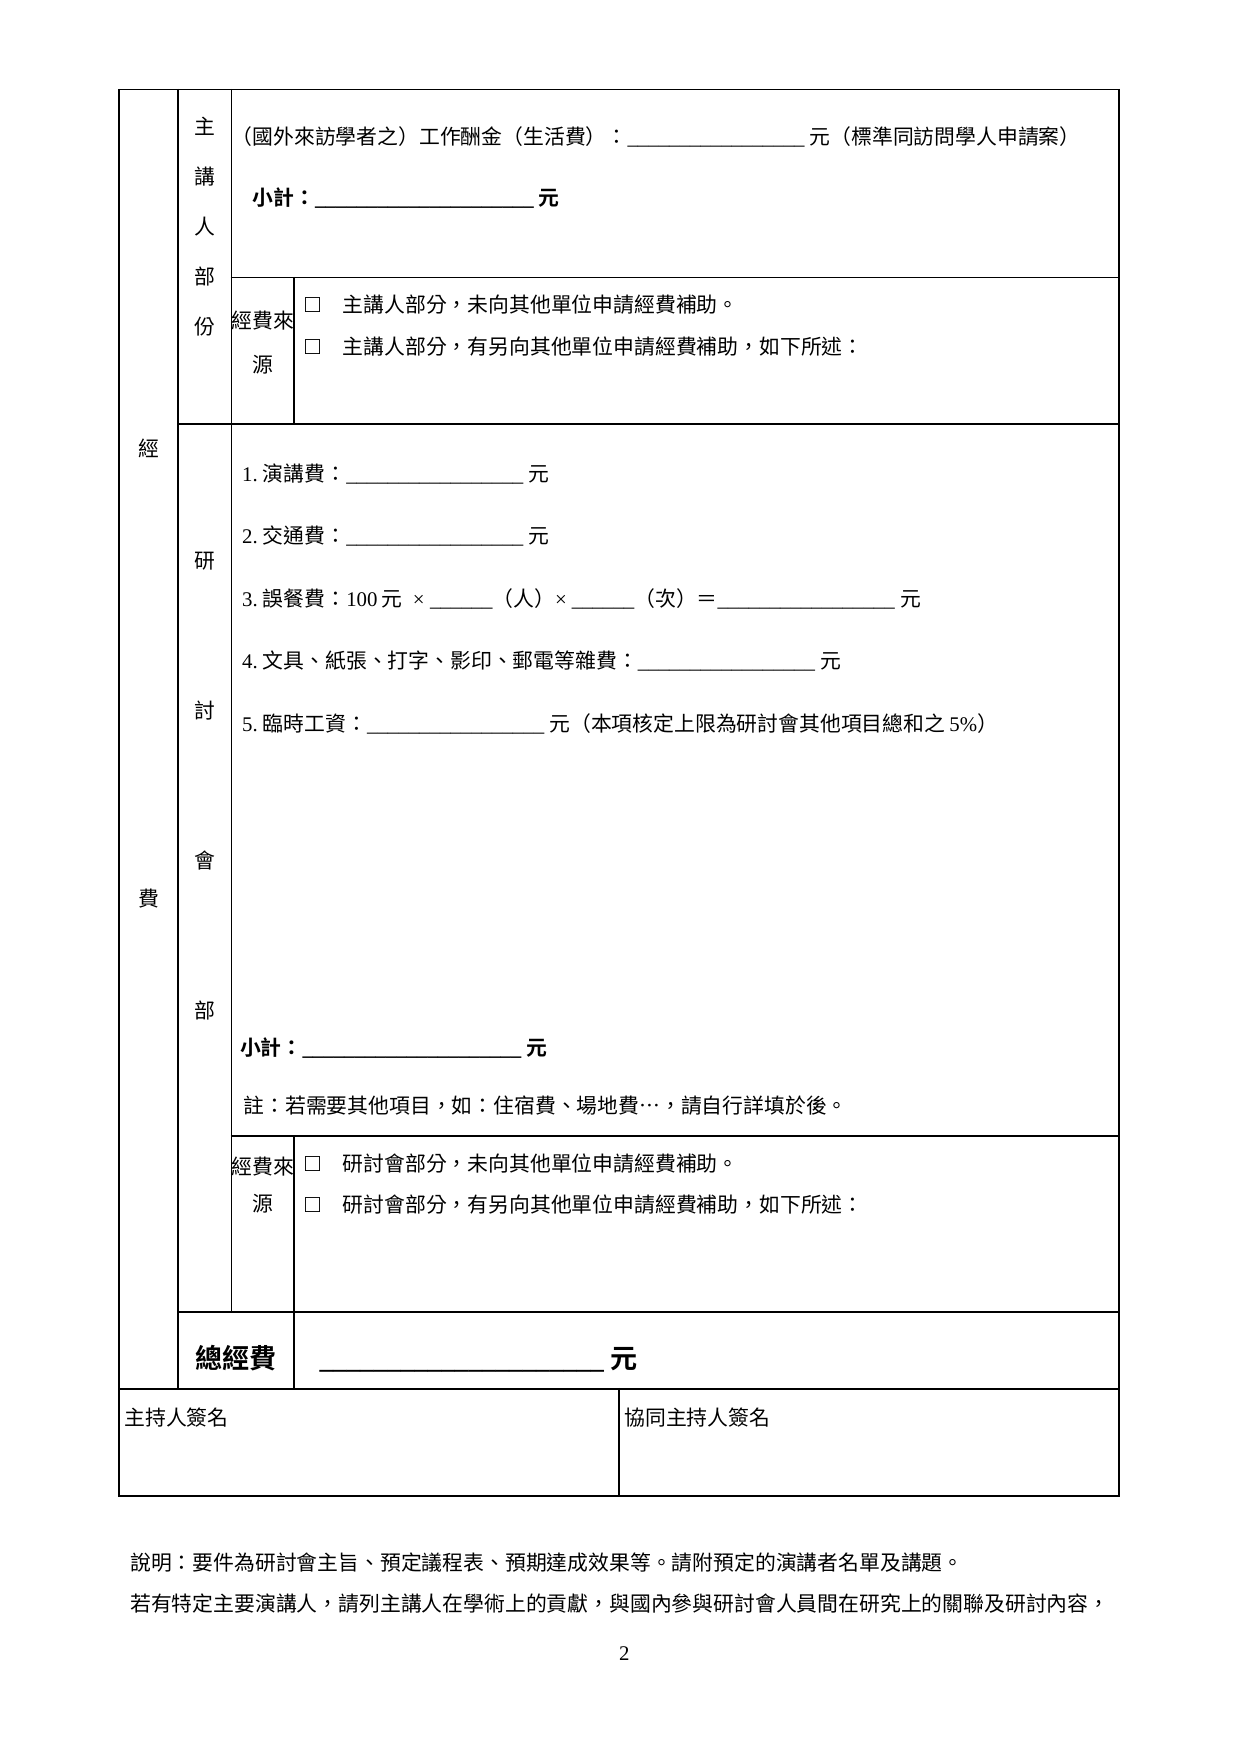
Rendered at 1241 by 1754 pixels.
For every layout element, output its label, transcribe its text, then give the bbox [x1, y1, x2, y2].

table_header 主 講 人 部 份 部 份 [179, 90, 231, 423]
text 若有特定主要演講人，請列主講人在學術上的貢獻，與國內參與研討會人員間在研究上的關聯及研討內容， [130, 1580, 1110, 1618]
table_cell 總經費 [179, 1313, 293, 1388]
table_cell [179, 1135, 231, 1311]
table_cell 1. 演講費：_________________ 元 2. 交通費：_________________ 元 3. 誤餐費：100元 × ______（人）× ______（次）＝_________________ 元 4. 文具、紙張、打字、影印、郵電等雜費：_________________ 元 5. 臨時工資：_________________ 元（本項核定上限為研討會其他項目總和之5%） 小計：_____________________ 元 註：若需要其他項目，如：住宿費、場地費…，請自行詳填於後。 [232, 425, 1118, 1135]
table_cell [120, 1135, 177, 1311]
table_cell [120, 1311, 177, 1388]
table_cell 研 討 會 部 份 [179, 425, 231, 1135]
table_cell 主講人部分，未向其他單位申請經費補助。 主講人部分，有另向其他單位申請經費補助，如下所述： [295, 278, 1118, 423]
table_cell 經費來源 [232, 278, 293, 423]
text 說明：要件為研討會主旨、預定議程表、預期達成效果等。請附預定的演講者名單及講題。 [130, 1538, 1110, 1576]
table_header （國外來訪學者之）工作酬金（生活費）：_________________ 元（標準同訪問學人申請案） 小計：_____________________ 元 [232, 90, 1118, 277]
table_header [120, 90, 177, 277]
table_cell 經 費 [120, 423, 177, 1135]
table_cell 研討會部分，未向其他單位申請經費補助。 研討會部分，有另向其他單位申請經費補助，如下所述： [295, 1137, 1118, 1311]
table_cell 主持人簽名 [120, 1390, 618, 1495]
table_cell [120, 277, 177, 423]
table_cell 經費來源 [232, 1137, 293, 1311]
table_cell _____________________ 元 [295, 1313, 1118, 1388]
table_cell 協同主持人簽名 [620, 1390, 1118, 1495]
